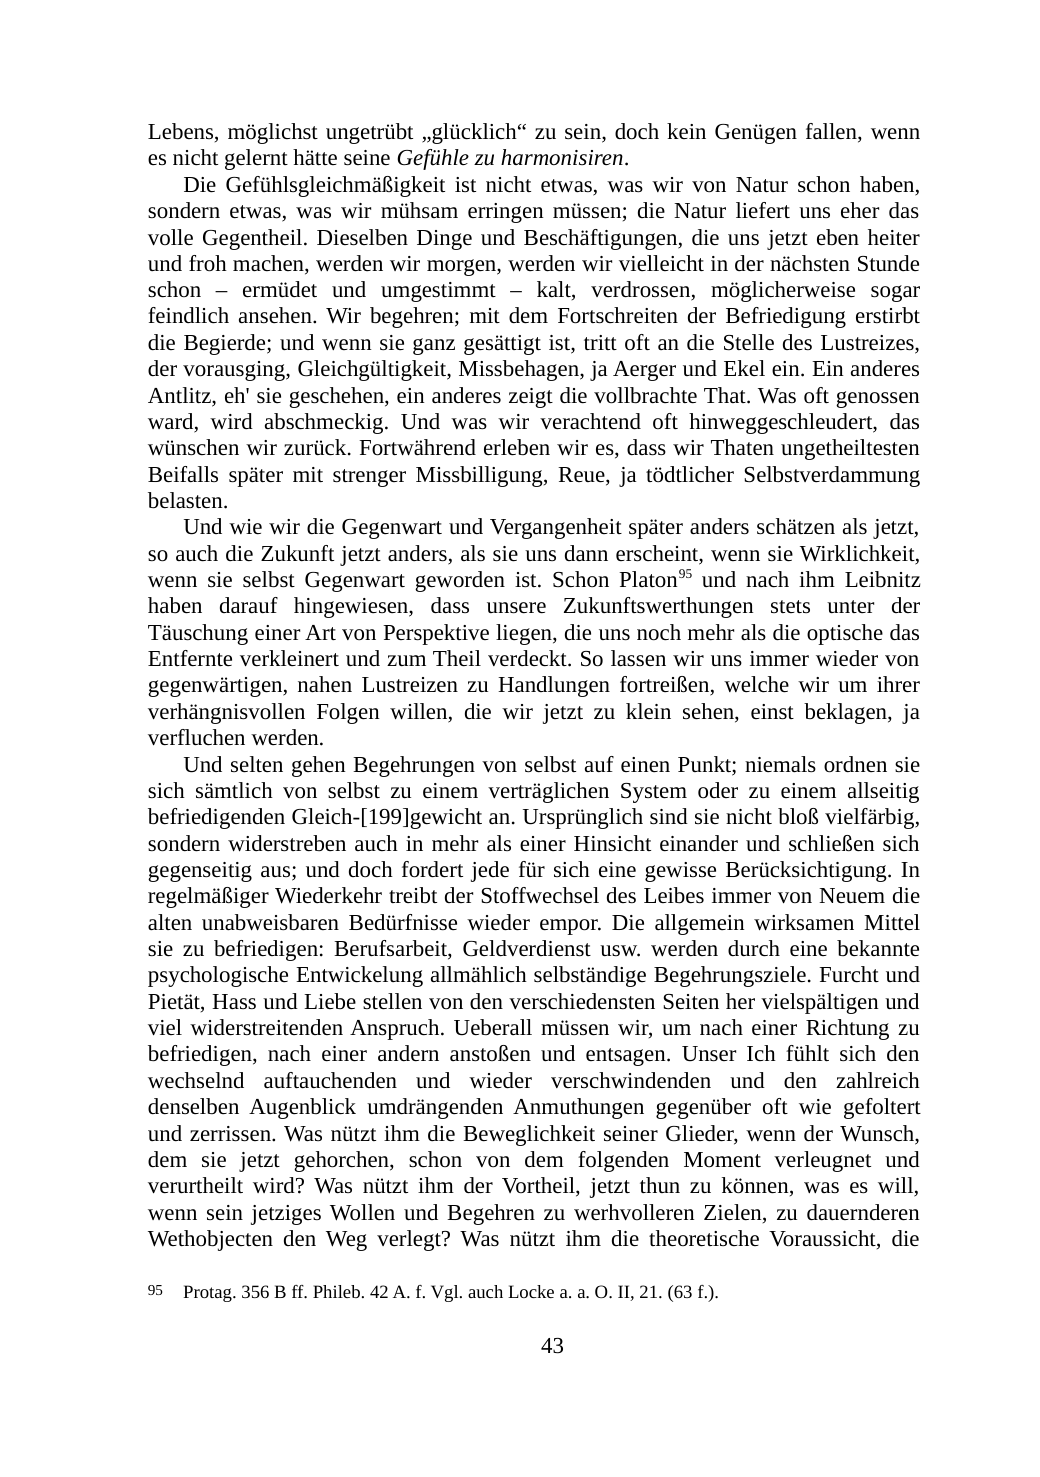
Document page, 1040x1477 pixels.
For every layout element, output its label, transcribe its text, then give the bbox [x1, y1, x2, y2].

text Und selten gehen Begehrungen von selbst auf einen Punkt; niemals ordnen sie sich sämtlich von selbst zu einem verträglichen System oder zu einem allseitig befriedigenden Gleich-[199]gewicht an. Ursprünglich sind sie nicht bloß vielfärbig, sondern widerstreben auch in mehr als einer Hinsicht einander und schließen sich gegenseitig aus; und doch fordert jede für sich eine gewisse Berücksichtigung. In regelmäßiger Wiederkehr treibt der Stoffwechsel des Leibes immer von Neuem die alten unabweisbaren Bedürfnisse wieder empor. Die allgemein wirksamen Mittel sie zu befriedigen: Berufsarbeit, Geldverdienst usw. werden durch eine bekannte psychologische Entwickelung allmählich selbständige Begehrungsziele. Furcht und Pietät, Hass und Liebe stellen von den verschiedensten Seiten her vielspältigen und viel widerstreitenden Anspruch. Ueberall müssen wir, um nach einer Richtung zu befriedigen, nach einer andern anstoßen und entsagen. Unser Ich fühlt sich den wechselnd auftauchenden und wieder verschwindenden und den zahlreich denselben Augenblick umdrängenden Anmuthungen gegenüber oft wie gefoltert und zerrissen. Was nützt ihm die Beweglichkeit seiner Glieder, wenn der Wunsch, dem sie jetzt gehorchen, schon von dem folgenden Moment verleugnet und verurtheilt wird? Was nützt ihm der Vortheil, jetzt thun zu können, was es will, wenn sein jetziges Wollen und Begehren zu werhvolleren Zielen, zu dauernderen Wethobjecten den Weg verlegt? Was nützt ihm die theoretische Voraussicht, die [148, 751, 921, 1251]
text Lebens, möglichst ungetrübt „glücklich“ zu sein, doch kein Genügen fallen, wenn es nicht gelernt hätte seine Gefühle zu harmonisiren. [148, 118, 921, 171]
text Die Gefühlsgleichmäßigkeit ist nicht etwas, was wir von Natur schon haben, sondern etwas, was wir mühsam erringen müssen; die Natur liefert uns eher das volle Gegentheil. Dieselben Dinge und Beschäftigungen, die uns jetzt eben heiter und froh machen, werden wir morgen, werden wir vielleicht in der nächsten Stunde schon – ermüdet und umgestimmt – kalt, verdrossen, möglicherweise sogar feindlich ansehen. Wir begehren; mit dem Fortschreiten der Befriedigung erstirbt die Begierde; und wenn sie ganz gesättigt ist, tritt oft an die Stelle des Lustreizes, der vorausging, Gleichgültigkeit, Missbehagen, ja Aerger und Ekel ein. Ein anderes Antlitz, eh' sie geschehen, ein anderes zeigt die vollbrachte That. Was oft genossen ward, wird abschmeckig. Und was wir verachtend oft hinweggeschleudert, das wünschen wir zurück. Fortwährend erleben wir es, dass wir Thaten ungetheiltesten Beifalls später mit strenger Missbilligung, Reue, ja tödtlicher Selbstverdammung belasten. [148, 171, 921, 513]
text Und wie wir die Gegenwart und Vergangenheit später anders schätzen als jetzt, so auch die Zukunft jetzt anders, als sie uns dann erscheint, wenn sie Wirklichkeit, wenn sie selbst Gegenwart geworden ist. Schon Platon und nach ihm Leibnitz haben darauf hingewiesen, dass unsere Zukunftswerthungen stets unter der Täuschung einer Art von Perspektive liegen, die uns noch mehr als die optische das Entfernte verkleinert und zum Theil verdeckt. So lassen wir uns immer wieder von gegenwärtigen, nahen Lustreizen zu Handlungen fortreißen, welche wir um ihrer verhängnisvollen Folgen willen, die wir jetzt zu klein sehen, einst beklagen, ja verfluchen werden. [148, 513, 921, 751]
text Protag. 356 B ff. Phileb. 42 A. f. Vgl. auch Locke a. a. O. II, 21. (63 f.). [148, 1281, 921, 1302]
